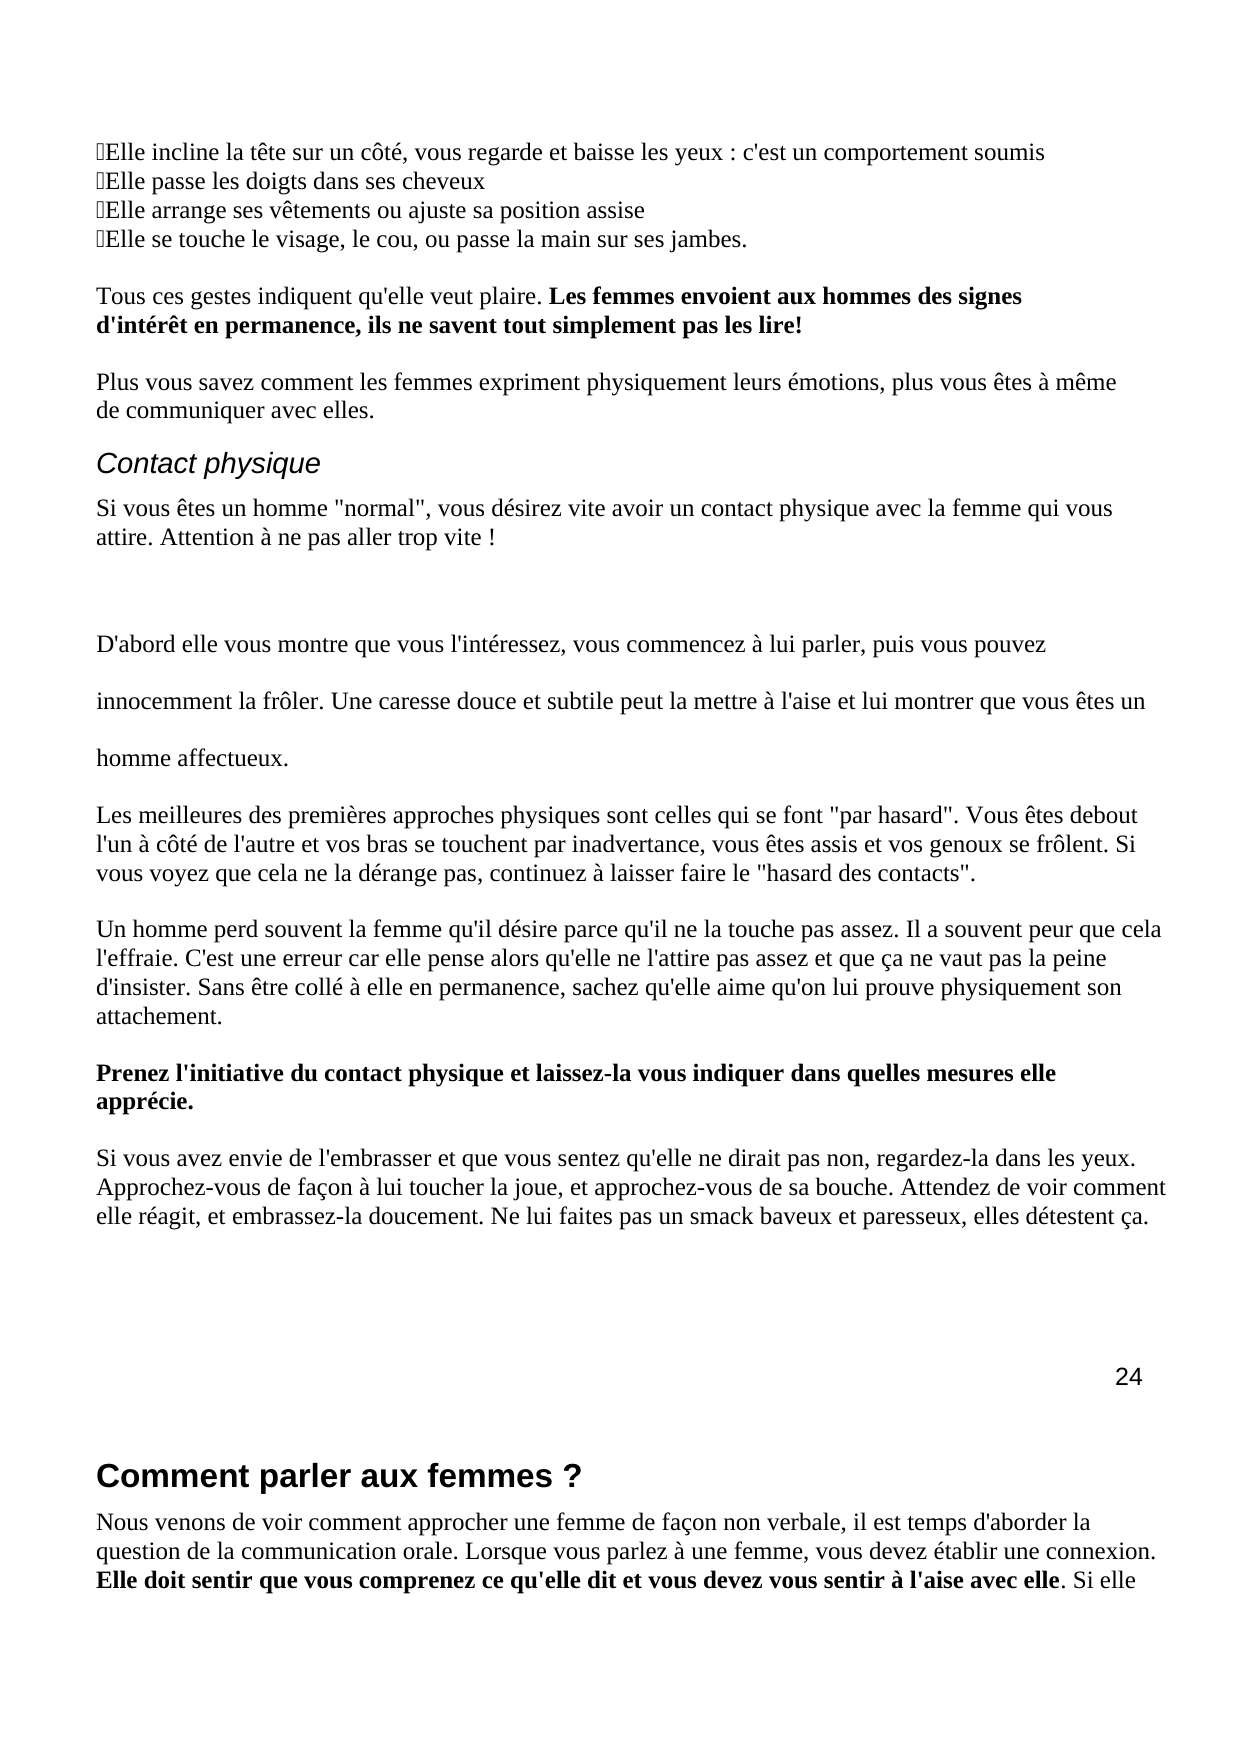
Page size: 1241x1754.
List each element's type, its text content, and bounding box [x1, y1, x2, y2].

list Elle passe les doigts dans ses cheveux [96, 166, 1173, 195]
text Un homme perd souvent la femme qu'il désire parce qu'il ne la touche pas assez. Il a souvent peur que cela l'effraie. C'est une erreur car elle pense alors qu'elle ne l'attire pas assez et que ça ne vaut pas la peine d'insister. Sans être collé à elle en permanence, sachez qu'elle aime qu'on lui prouve physiquement son attachement. [96, 914, 1165, 1029]
list Elle se touche le visage, le cou, ou passe la main sur ses jambes. [96, 224, 1173, 252]
text Nous venons de voir comment approcher une femme de façon non verbale, il est temps d'aborder la question de la communication orale. Lorsque vous parlez à une femme, vous devez établir une connexion. Elle doit sentir que vous comprenez ce qu'elle dit et vous devez vous sentir à l'aise avec elle. Si elle [96, 1507, 1160, 1594]
text Contact physique [96, 446, 1173, 480]
text homme affectueux. [96, 743, 1173, 772]
text Si vous avez envie de l'embrasser et que vous sentez qu'elle ne dirait pas non, regardez-la dans les yeux. Approchez-vous de façon à lui toucher la joue, et approchez-vous de sa bouche. Attendez de voir comment elle réagit, et embrassez-la doucement. Ne lui faites pas un smack baveux et paresseux, elles détestent ça. [96, 1143, 1173, 1229]
text Si vous êtes un homme "normal", vous désirez vite avoir un contact physique avec la femme qui vous attire. Attention à ne pas aller trop vite ! [96, 493, 1134, 551]
text 24 [96, 1362, 1173, 1391]
text Les meilleures des premières approches physiques sont celles qui se font "par hasard". Vous êtes debout l'un à côté de l'autre et vos bras se touchent par inadvertance, vous êtes assis et vos genoux se frôlent. Si vous voyez que cela ne la dérange pas, continuez à laisser faire le "hasard des contacts". [96, 800, 1173, 886]
text Plus vous savez comment les femmes expriment physiquement leurs émotions, plus vous êtes à même de communiquer avec elles. [96, 367, 1127, 424]
text Prenez l'initiative du contact physique et laissez-la vous indiquer dans quelles mesures elle apprécie. [96, 1058, 1151, 1115]
text D'abord elle vous montre que vous l'intéressez, vous commencez à lui parler, puis vous pouvez [96, 629, 1173, 658]
text Tous ces gestes indiquent qu'elle veut plaire. Les femmes envoient aux hommes des signes d'intérêt en permanence, ils ne savent tout simplement pas les lire! [96, 281, 1096, 339]
text Comment parler aux femmes ? [96, 1456, 1173, 1494]
list Elle arrange ses vêtements ou ajuste sa position assise [96, 195, 1173, 224]
text innocemment la frôler. Une caresse douce et subtile peut la mettre à l'aise et lui montrer que vous êtes un [96, 686, 1173, 715]
list Elle incline la tête sur un côté, vous regarde et baisse les yeux : c'est un comportement soumis [96, 137, 1173, 166]
